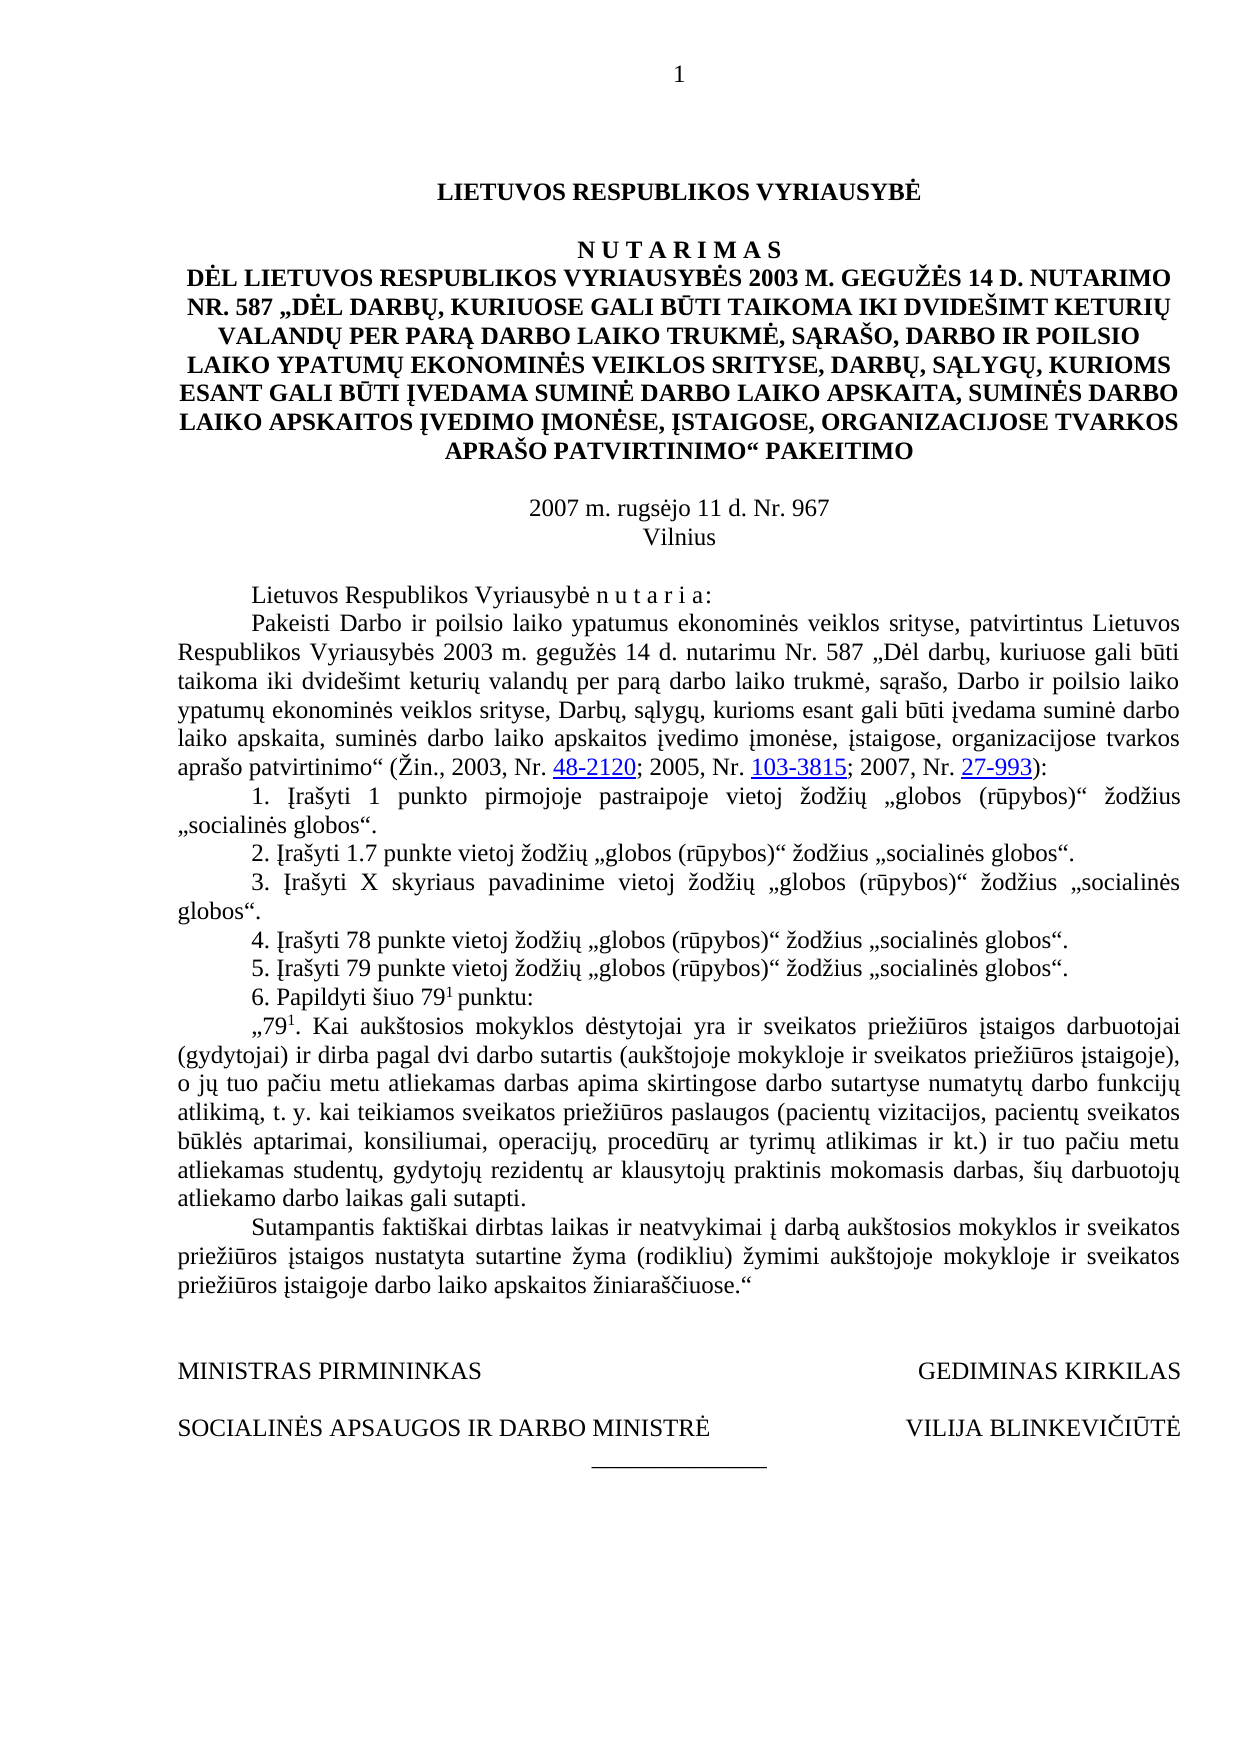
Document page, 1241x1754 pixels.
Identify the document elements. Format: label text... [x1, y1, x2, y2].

text 1. Įrašyti 1 punkto pirmojoje pastraipoje vietoj žodžių „globos (rūpybos)“ žodžius „socialinės globos“. [177, 781, 1181, 838]
text DĖL LIETUVOS RESPUBLIKOS VYRIAUSYBĖS 2003 M. GEGUŽĖS 14 D. NUTARIMO NR. 587 „DĖL DARBŲ, KURIUOSE GALI BŪTI TAIKOMA IKI DVIDEŠIMT KETURIŲ VALANDŲ PER PARĄ DARBO LAIKO TRUKMĖ, SĄRAŠO, DARBO IR POILSIO LAIKO YPATUMŲ EKONOMINĖS VEIKLOS SRITYSE, DARBŲ, SĄLYGŲ, KURIOMS ESANT GALI BŪTI ĮVEDAMA SUMINĖ DARBO LAIKO APSKAITA, SUMINĖS DARBO LAIKO APSKAITOS ĮVEDIMO ĮMONĖSE, ĮSTAIGOSE, ORGANIZACIJOSE TVARKOS APRAŠO PATVIRTINIMO“ PAKEITIMO [177, 263, 1181, 465]
text 2. Įrašyti 1.7 punkte vietoj žodžių „globos (rūpybos)“ žodžius „socialinės globos“. [177, 838, 1181, 867]
text 6. Papildyti šiuo 791 punktu: [177, 982, 1181, 1011]
text Pakeisti Darbo ir poilsio laiko ypatumus ekonominės veiklos srityse, patvirtintus Lietuvos Respublikos Vyriausybės 2003 m. gegužės 14 d. nutarimu Nr. 587 „Dėl darbų, kuriuose gali būti taikoma iki dvidešimt keturių valandų per parą darbo laiko trukmė, sąrašo, Darbo ir poilsio laiko ypatumų ekonominės veiklos srityse, Darbų, sąlygų, kurioms esant gali būti įvedama suminė darbo laiko apskaita, suminės darbo laiko apskaitos įvedimo įmonėse, įstaigose, organizacijose tvarkos aprašo patvirtinimo“ (Žin., 2003, Nr. 48-2120; 2005, Nr. 103-3815; 2007, Nr. 27-993): [177, 608, 1181, 781]
text ______________ [177, 1442, 1181, 1471]
text Vilnius [177, 522, 1181, 551]
text MINISTRAS PIRMININKAS GEDIMINAS KIRKILAS [177, 1356, 1181, 1385]
text „791. Kai aukštosios mokyklos dėstytojai yra ir sveikatos priežiūros įstaigos darbuotojai (gydytojai) ir dirba pagal dvi darbo sutartis (aukštojoje mokykloje ir sveikatos priežiūros įstaigoje), o jų tuo pačiu metu atliekamas darbas apima skirtingose darbo sutartyse numatytų darbo funkcijų atlikimą, t. y. kai teikiamos sveikatos priežiūros paslaugos (pacientų vizitacijos, pacientų sveikatos būklės aptarimai, konsiliumai, operacijų, procedūrų ar tyrimų atlikimas ir kt.) ir tuo pačiu metu atliekamas studentų, gydytojų rezidentų ar klausytojų praktinis mokomasis darbas, šių darbuotojų atliekamo darbo laikas gali sutapti. [177, 1011, 1181, 1212]
text 3. Įrašyti X skyriaus pavadinime vietoj žodžių „globos (rūpybos)“ žodžius „socialinės globos“. [177, 867, 1181, 925]
text 4. Įrašyti 78 punkte vietoj žodžių „globos (rūpybos)“ žodžius „socialinės globos“. [177, 925, 1181, 953]
text 2007 m. rugsėjo 11 d. Nr. 967 [177, 493, 1181, 522]
text N U T A R I M A S [177, 235, 1181, 263]
text 5. Įrašyti 79 punkte vietoj žodžių „globos (rūpybos)“ žodžius „socialinės globos“. [177, 953, 1181, 982]
text Sutampantis faktiškai dirbtas laikas ir neatvykimai į darbą aukštosios mokyklos ir sveikatos priežiūros įstaigos nustatyta sutartine žyma (rodikliu) žymimi aukštojoje mokykloje ir sveikatos priežiūros įstaigoje darbo laiko apskaitos žiniaraščiuose.“ [177, 1212, 1181, 1298]
text LIETUVOS RESPUBLIKOS VYRIAUSYBĖ [177, 177, 1181, 206]
text Lietuvos Respublikos Vyriausybė nutaria: [177, 580, 1181, 608]
text SOCIALINĖS APSAUGOS IR DARBO MINISTRĖ VILIJA BLINKEVIČIŪTĖ [177, 1413, 1181, 1442]
